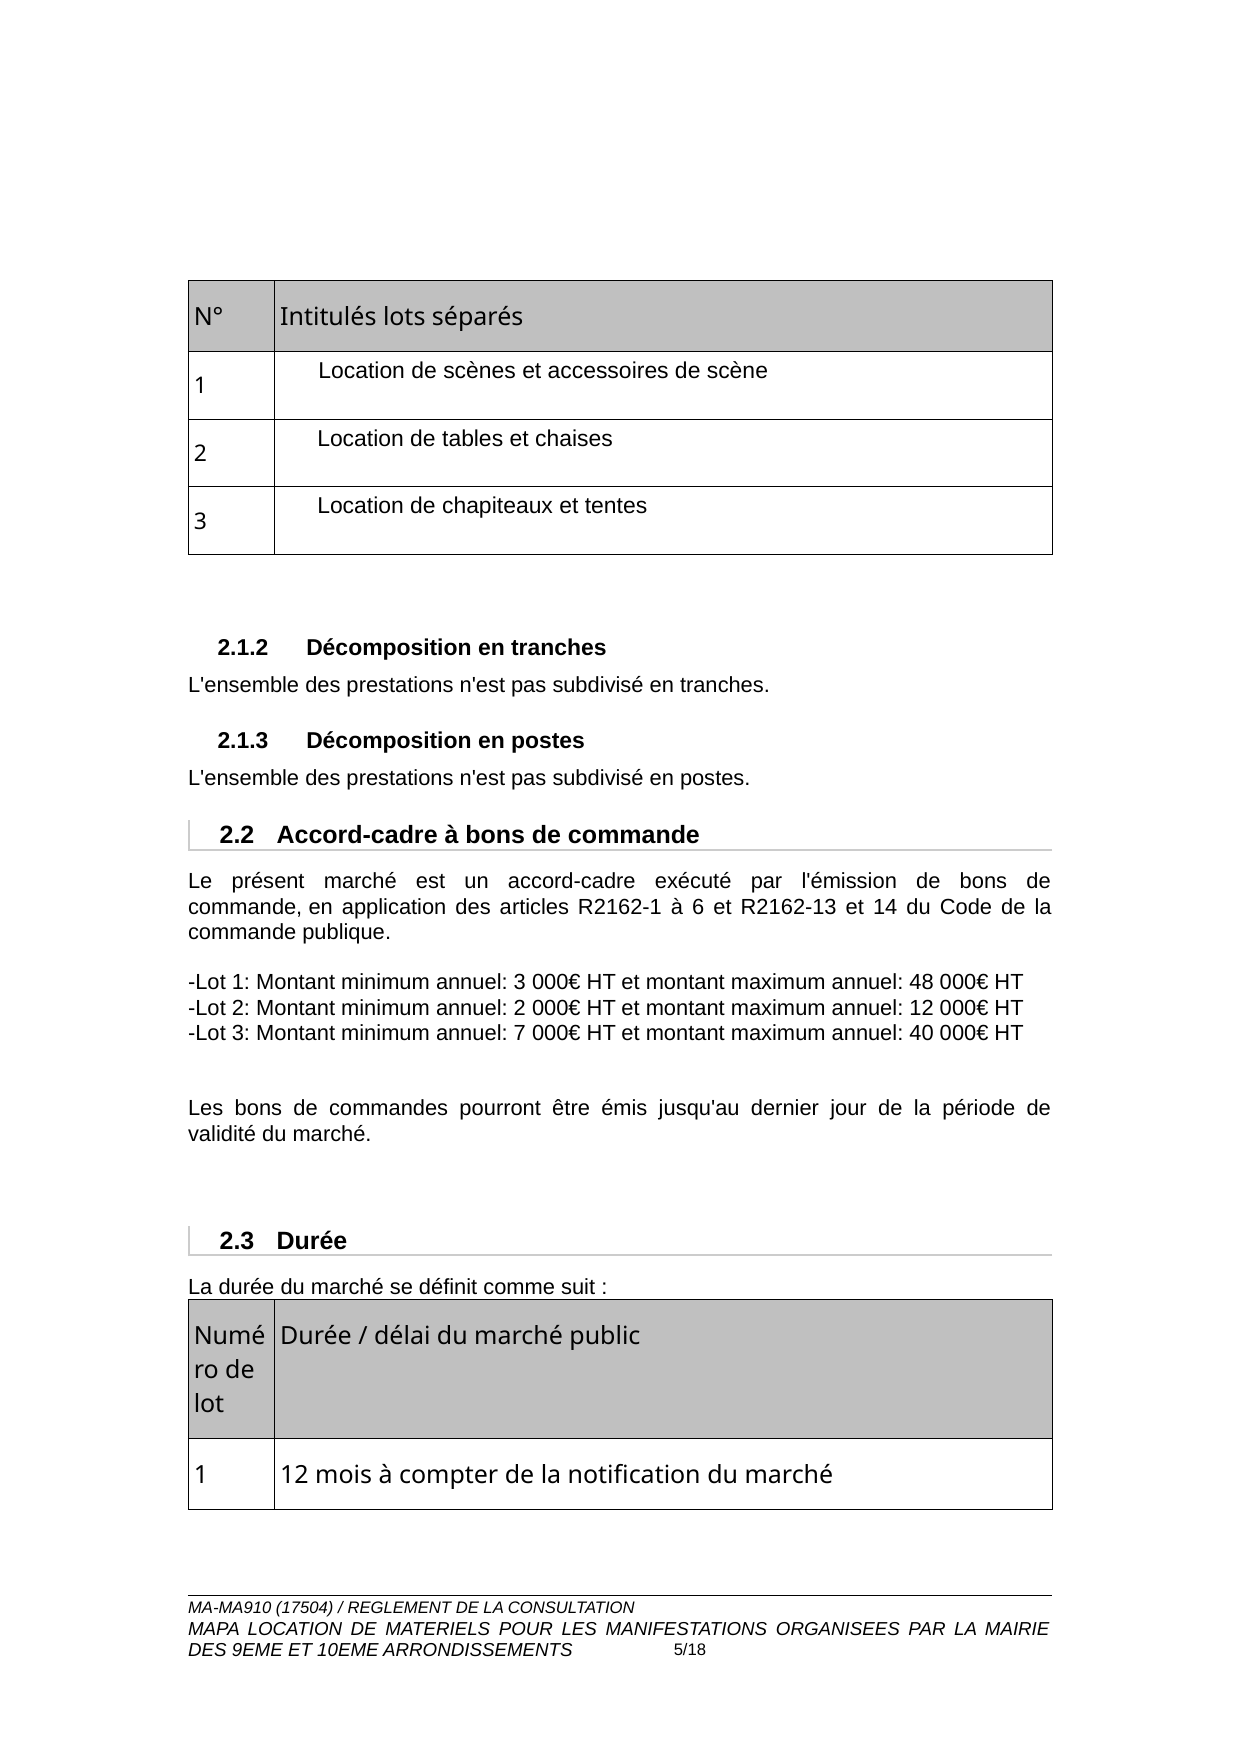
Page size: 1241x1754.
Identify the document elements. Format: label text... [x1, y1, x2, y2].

text La durée du marché se définit comme suit : [188, 1274, 1052, 1299]
text L'ensemble des prestations n'est pas subdivisé en tranches. [188, 672, 1052, 698]
text -Lot 1: Montant minimum annuel: 3 000€ HT et montant maximum annuel: 48 000€ HT [188, 969, 1052, 994]
subtitle Durée [190, 1226, 1052, 1254]
table_cell 12 mois à compter de la notification du marché [275, 1439, 1052, 1509]
table_cell 3 [189, 487, 274, 554]
table_header Intitulés lots séparés [275, 281, 1052, 351]
text L'ensemble des prestations n'est pas subdivisé en postes. [188, 765, 1052, 790]
table_header Durée / délai du marché public [275, 1300, 1052, 1438]
subtitle Décomposition en tranches [188, 634, 1052, 661]
table_header N° [189, 281, 274, 351]
table_cell 2 [189, 420, 274, 486]
table_cell Location de scènes et accessoires de scène [275, 352, 1052, 419]
subtitle Accord-cadre à bons de commande [190, 820, 1052, 849]
text -Lot 3: Montant minimum annuel: 7 000€ HT et montant maximum annuel: 40 000€ HT [188, 1020, 1052, 1045]
text Le présent marché est un accord-cadre exécuté par l'émission de bons de commande, en application des articles R2162-1 à 6 et R2162-13 et 14 du Code de la commande publique. [188, 868, 1052, 944]
text Les bons de commandes pourront être émis jusqu'au dernier jour de la période de validité du marché. [188, 1095, 1052, 1146]
text -Lot 2: Montant minimum annuel: 2 000€ HT et montant maximum annuel: 12 000€ HT [188, 994, 1052, 1020]
table_cell 1 [189, 352, 274, 419]
table_cell Location de chapiteaux et tentes [275, 487, 1052, 554]
subtitle Décomposition en postes [188, 727, 1052, 753]
table_cell 1 [189, 1439, 274, 1509]
table_cell Location de tables et chaises [275, 420, 1052, 486]
table_header Numéro de lot [189, 1300, 274, 1438]
